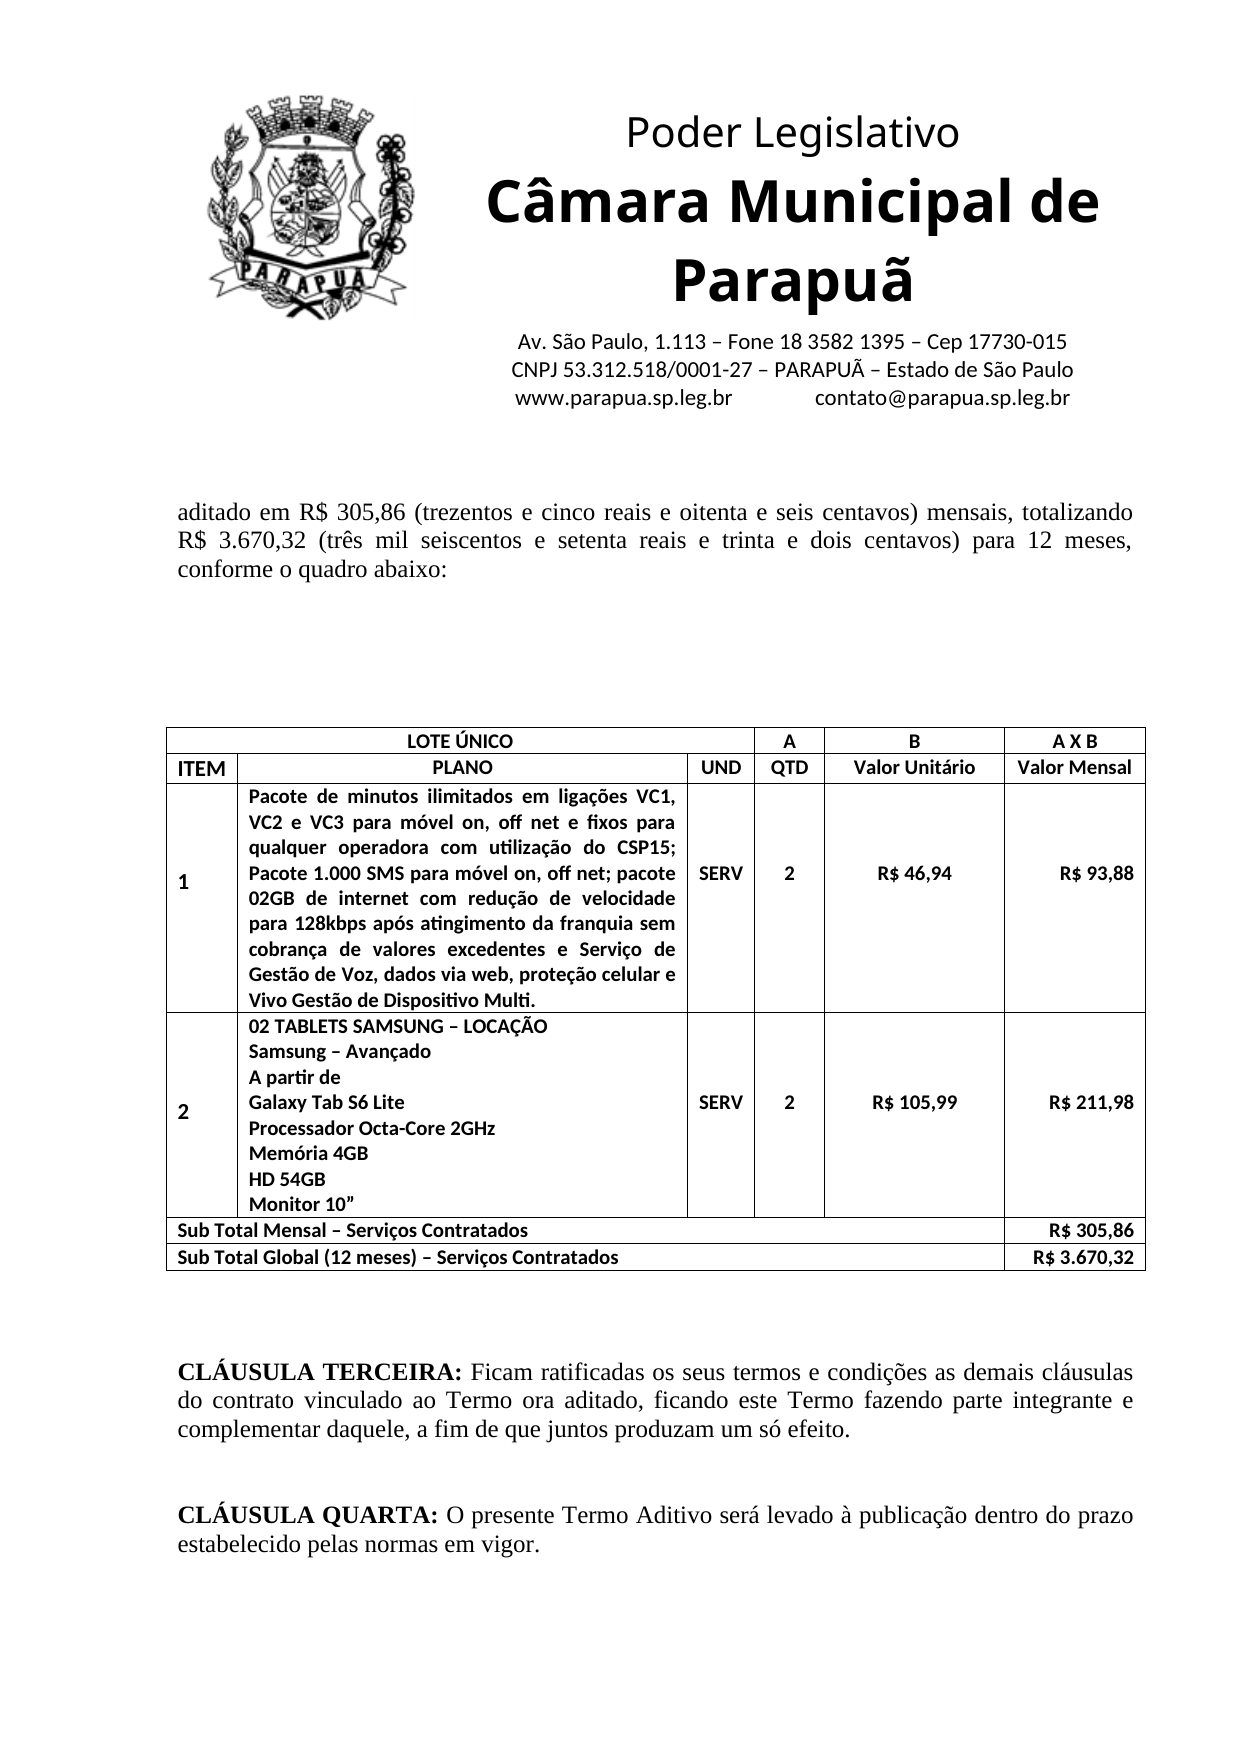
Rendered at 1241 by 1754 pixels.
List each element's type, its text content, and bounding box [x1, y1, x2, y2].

table_cell SERV [688, 784, 754, 1012]
table_header A X B [1005, 728, 1145, 753]
table_cell 2 [755, 1013, 824, 1217]
table_cell R$ 105,99 [825, 1013, 1004, 1217]
table_cell UND [688, 754, 754, 782]
table_cell 2 [167, 1013, 237, 1217]
table_cell R$ 46,94 [825, 784, 1004, 1012]
table_cell R$ 3.670,32 [1005, 1244, 1145, 1269]
text aditado em R$ 305,86 (trezentos e cinco reais e oitenta e seis centavos) mensais, totalizando R$ 3.670,32 (três mil seiscentos e setenta reais e trinta e dois centavos) para 12 meses, conforme o quadro abaixo: [177, 497, 1134, 583]
table_cell PLANO [238, 754, 687, 782]
table_header A [755, 728, 824, 753]
table_cell 1 [167, 784, 237, 1012]
table_header B [825, 728, 1004, 753]
table_cell R$ 211,98 [1005, 1013, 1145, 1217]
table_cell 2 [755, 784, 824, 1012]
table_header LOTE ÚNICO [167, 728, 754, 753]
table_cell R$ 305,86 [1005, 1218, 1145, 1243]
table_cell ITEM [167, 754, 237, 782]
table_cell Sub Total Global (12 meses) – Serviços Contratados [167, 1244, 1004, 1269]
table_cell Valor Unitário [825, 754, 1004, 782]
table_cell 02 TABLETS SAMSUNG – LOCAÇÃO Samsung – Avançado A partir de Galaxy Tab S6 Lite Processador Octa-Core 2GHz Memória 4GB HD 54GB Monitor 10” [238, 1013, 687, 1217]
table_cell SERV [688, 1013, 754, 1217]
table_cell QTD [755, 754, 824, 782]
text CLÁUSULA QUARTA: O presente Termo Aditivo será levado à publicação dentro do prazo estabelecido pelas normas em vigor. [177, 1501, 1134, 1558]
table_cell Pacote de minutos ilimitados em ligações VC1, VC2 e VC3 para móvel on, off net e fixos para qualquer operadora com utilização do CSP15; Pacote 1.000 SMS para móvel on, off net; pacote 02GB de internet com redução de velocidade para 128kbps após atingimento da franquia sem cobrança de valores excedentes e Serviço de Gestão de Voz, dados via web, proteção celular e Vivo Gestão de Dispositivo Multi. [238, 784, 687, 1012]
table_cell Sub Total Mensal – Serviços Contratados [167, 1218, 1004, 1243]
table_cell Valor Mensal [1005, 754, 1145, 782]
text CLÁUSULA TERCEIRA: Ficam ratificadas os seus termos e condições as demais cláusulas do contrato vinculado ao Termo ora aditado, ficando este Termo fazendo parte integrante e complementar daquele, a fim de que juntos produzam um só efeito. [177, 1357, 1134, 1443]
table_cell R$ 93,88 [1005, 784, 1145, 1012]
